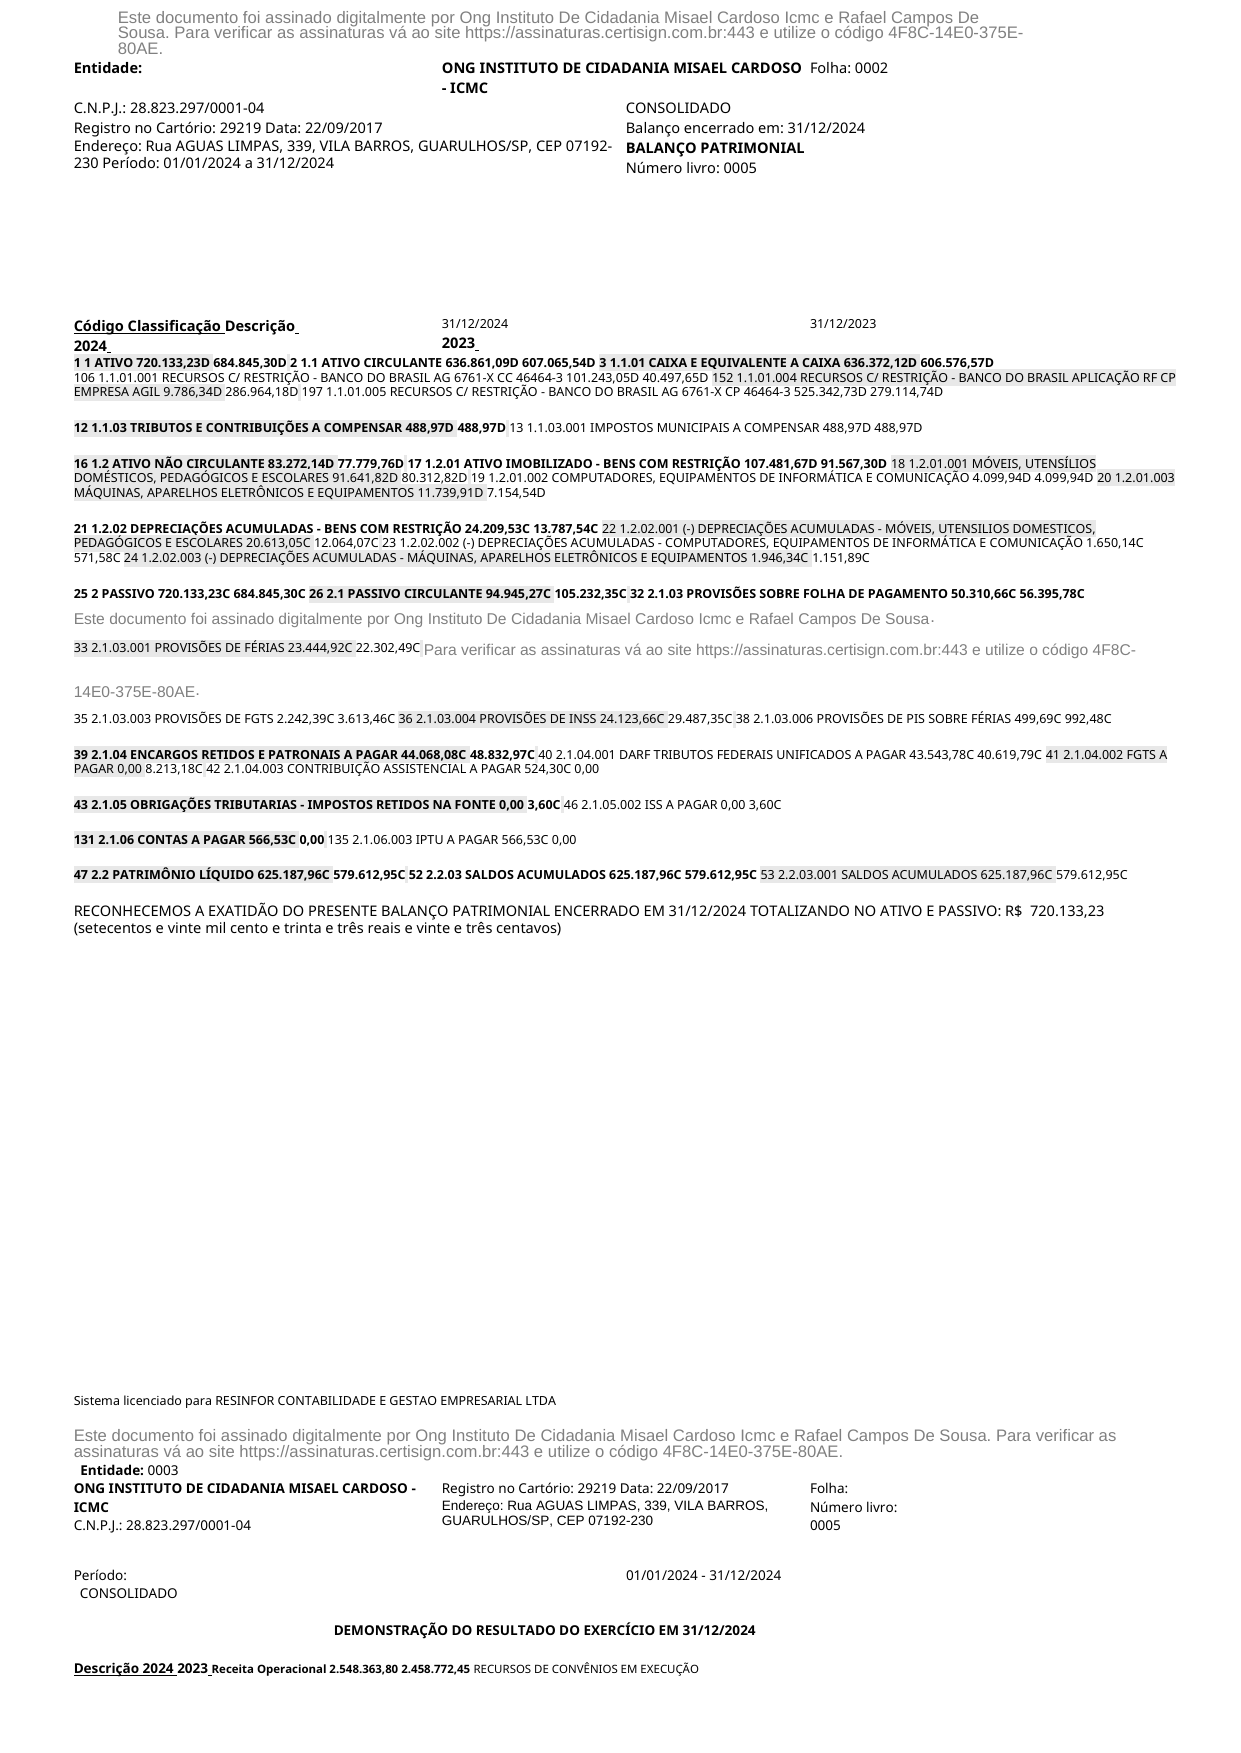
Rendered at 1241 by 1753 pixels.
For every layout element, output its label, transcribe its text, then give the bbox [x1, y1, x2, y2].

text 25 2 PASSIVO 720.133,23C 684.845,30C 26 2.1 PASSIVO CIRCULANTE 94.945,27C 105.232,35C 32 2.1.03 PROVISÕES SOBRE FOLHA DE PAGAMENTO 50.310,66C 56.395,78C [73, 587, 1178, 602]
text Registro no Cartório: 29219 Data: 22/09/2017 [73, 118, 626, 138]
text Sistema licenciado para RESINFOR CONTABILIDADE E GESTAO EMPRESARIAL LTDA [73, 1394, 1178, 1408]
text 2023 [442, 333, 810, 352]
text 131 2.1.06 CONTAS A PAGAR 566,53C 0,00 135 2.1.06.003 IPTU A PAGAR 566,53C 0,00 [73, 833, 1178, 848]
text Endereço: Rua AGUAS LIMPAS, 339, VILA BARROS, GUARULHOS/SP, CEP 07192-230 [442, 1498, 810, 1529]
text ONG INSTITUTO DE CIDADANIA MISAEL CARDOSO - ICMC [442, 58, 810, 98]
text Folha: 0002 [810, 58, 1178, 78]
text 16 1.2 ATIVO NÃO CIRCULANTE 83.272,14D 77.779,76D 17 1.2.01 ATIVO IMOBILIZADO - BENS COM RESTRIÇÃO 107.481,67D 91.567,30D 18 1.2.01.001 MÓVEIS, UTENSÍLIOS DOMÉSTICOS, PEDAGÓGICOS E ESCOLARES 91.641,82D 80.312,82D 19 1.2.01.002 COMPUTADORES, EQUIPAMENTOS DE INFORMÁTICA E COMUNICAÇÃO 4.099,94D 4.099,94D 20 1.2.01.003 MÁQUINAS, APARELHOS ELETRÔNICOS E EQUIPAMENTOS 11.739,91D 7.154,54D [73, 456, 1178, 501]
text 31/12/2023 [810, 316, 1178, 333]
text 39 2.1.04 ENCARGOS RETIDOS E PATRONAIS A PAGAR 44.068,08C 48.832,97C 40 2.1.04.001 DARF TRIBUTOS FEDERAIS UNIFICADOS A PAGAR 43.543,78C 40.619,79C 41 2.1.04.002 FGTS A PAGAR 0,00 8.213,18C 42 2.1.04.003 CONTRIBUIÇÃO ASSISTENCIAL A PAGAR 524,30C 0,00 [73, 747, 1178, 777]
text 0005 [810, 1516, 1178, 1534]
text Período: [73, 1566, 626, 1584]
text Descrição 2024 2023 Receita Operacional 2.548.363,80 2.458.772,45 RECURSOS DE CONVÊNIOS EM EXECUÇÃO [73, 1660, 1178, 1677]
text ONG INSTITUTO DE CIDADANIA MISAEL CARDOSO - ICMC [73, 1479, 442, 1516]
text CONSOLIDADO [626, 98, 1178, 118]
text RECONHECEMOS A EXATIDÃO DO PRESENTE BALANÇO PATRIMONIAL ENCERRADO EM 31/12/2024 TOTALIZANDO NO ATIVO E PASSIVO: R$ 720.133,23 (setecentos e vinte mil cento e trinta e três reais e vinte e três centavos) [73, 903, 1178, 937]
text Este documento foi assinado digitalmente por Ong Instituto De Cidadania Misael Cardoso Icmc e Rafael Campos De Sousa. [73, 602, 1178, 627]
text 106 1.1.01.001 RECURSOS C/ RESTRIÇÃO - BANCO DO BRASIL AG 6761-X CC 46464-3 101.243,05D 40.497,65D 152 1.1.01.004 RECURSOS C/ RESTRIÇÃO - BANCO DO BRASIL APLICAÇÃO RF CP EMPRESA AGIL 9.786,34D 286.964,18D 197 1.1.01.005 RECURSOS C/ RESTRIÇÃO - BANCO DO BRASIL AG 6761-X CP 46464-3 525.342,73D 279.114,74D [73, 371, 1178, 401]
text 33 2.1.03.001 PROVISÕES DE FÉRIAS 23.444,92C 22.302,49C Para verificar as assinaturas vá ao site https://assinaturas.certisign.com.br:443 e utilize o código 4F8C-14E0-375E-80AE. [73, 627, 1178, 701]
text 01/01/2024 - 31/12/2024 [626, 1566, 1178, 1584]
text C.N.P.J.: 28.823.297/0001-04 [73, 98, 626, 118]
text Entidade: [73, 58, 442, 78]
text 31/12/2024 [442, 316, 810, 333]
text 35 2.1.03.003 PROVISÕES DE FGTS 2.242,39C 3.613,46C 36 2.1.03.004 PROVISÕES DE INSS 24.123,66C 29.487,35C 38 2.1.03.006 PROVISÕES DE PIS SOBRE FÉRIAS 499,69C 992,48C [73, 712, 1178, 727]
text 2024 [73, 335, 442, 355]
text C.N.P.J.: 28.823.297/0001-04 [73, 1516, 442, 1534]
text 12 1.1.03 TRIBUTOS E CONTRIBUIÇÕES A COMPENSAR 488,97D 488,97D 13 1.1.03.001 IMPOSTOS MUNICIPAIS A COMPENSAR 488,97D 488,97D [73, 421, 1178, 436]
text Número livro: [810, 1498, 1178, 1516]
text CONSOLIDADO [79, 1584, 1178, 1603]
text 21 1.2.02 DEPRECIAÇÕES ACUMULADAS - BENS COM RESTRIÇÃO 24.209,53C 13.787,54C 22 1.2.02.001 (-) DEPRECIAÇÕES ACUMULADAS - MÓVEIS, UTENSILIOS DOMESTICOS, PEDAGÓGICOS E ESCOLARES 20.613,05C 12.064,07C 23 1.2.02.002 (-) DEPRECIAÇÕES ACUMULADAS - COMPUTADORES, EQUIPAMENTOS DE INFORMÁTICA E COMUNICAÇÃO 1.650,14C 571,58C 24 1.2.02.003 (-) DEPRECIAÇÕES ACUMULADAS - MÁQUINAS, APARELHOS ELETRÔNICOS E EQUIPAMENTOS 1.946,34C 1.151,89C [73, 521, 1178, 567]
text Este documento foi assinado digitalmente por Ong Instituto De Cidadania Misael Cardoso Icmc e Rafael Campos De Sousa. Para verificar as assinaturas vá ao site https://assinaturas.certisign.com.br:443 e utilize o código 4F8C-14E0-375E-80AE. [73, 1429, 1178, 1461]
text DEMONSTRAÇÃO DO RESULTADO DO EXERCÍCIO EM 31/12/2024 [333, 1621, 1178, 1639]
text 47 2.2 PATRIMÔNIO LÍQUIDO 625.187,96C 579.612,95C 52 2.2.03 SALDOS ACUMULADOS 625.187,96C 579.612,95C 53 2.2.03.001 SALDOS ACUMULADOS 625.187,96C 579.612,95C [73, 868, 1178, 883]
text Endereço: Rua AGUAS LIMPAS, 339, VILA BARROS, GUARULHOS/SP, CEP 07192-230 Período: 01/01/2024 a 31/12/2024 [73, 138, 626, 172]
text Código Classificação Descrição [73, 316, 442, 335]
text Balanço encerrado em: 31/12/2024 [626, 118, 1178, 138]
text Número livro: 0005 [626, 158, 1178, 177]
text BALANÇO PATRIMONIAL [626, 138, 1178, 158]
text 1 1 ATIVO 720.133,23D 684.845,30D 2 1.1 ATIVO CIRCULANTE 636.861,09D 607.065,54D 3 1.1.01 CAIXA E EQUIVALENTE A CAIXA 636.372,12D 606.576,57D [73, 355, 1178, 370]
text Entidade: 0003 [80, 1461, 1178, 1479]
text Este documento foi assinado digitalmente por Ong Instituto De Cidadania Misael Cardoso Icmc e Rafael Campos De Sousa. Para verificar as assinaturas vá ao site https://assinaturas.certisign.com.br:443 e utilize o código 4F8C-14E0-375E-80AE. [118, 10, 1035, 58]
text Folha: [810, 1479, 1178, 1498]
text Registro no Cartório: 29219 Data: 22/09/2017 [442, 1479, 810, 1498]
text 43 2.1.05 OBRIGAÇÕES TRIBUTARIAS - IMPOSTOS RETIDOS NA FONTE 0,00 3,60C 46 2.1.05.002 ISS A PAGAR 0,00 3,60C [73, 797, 1178, 812]
